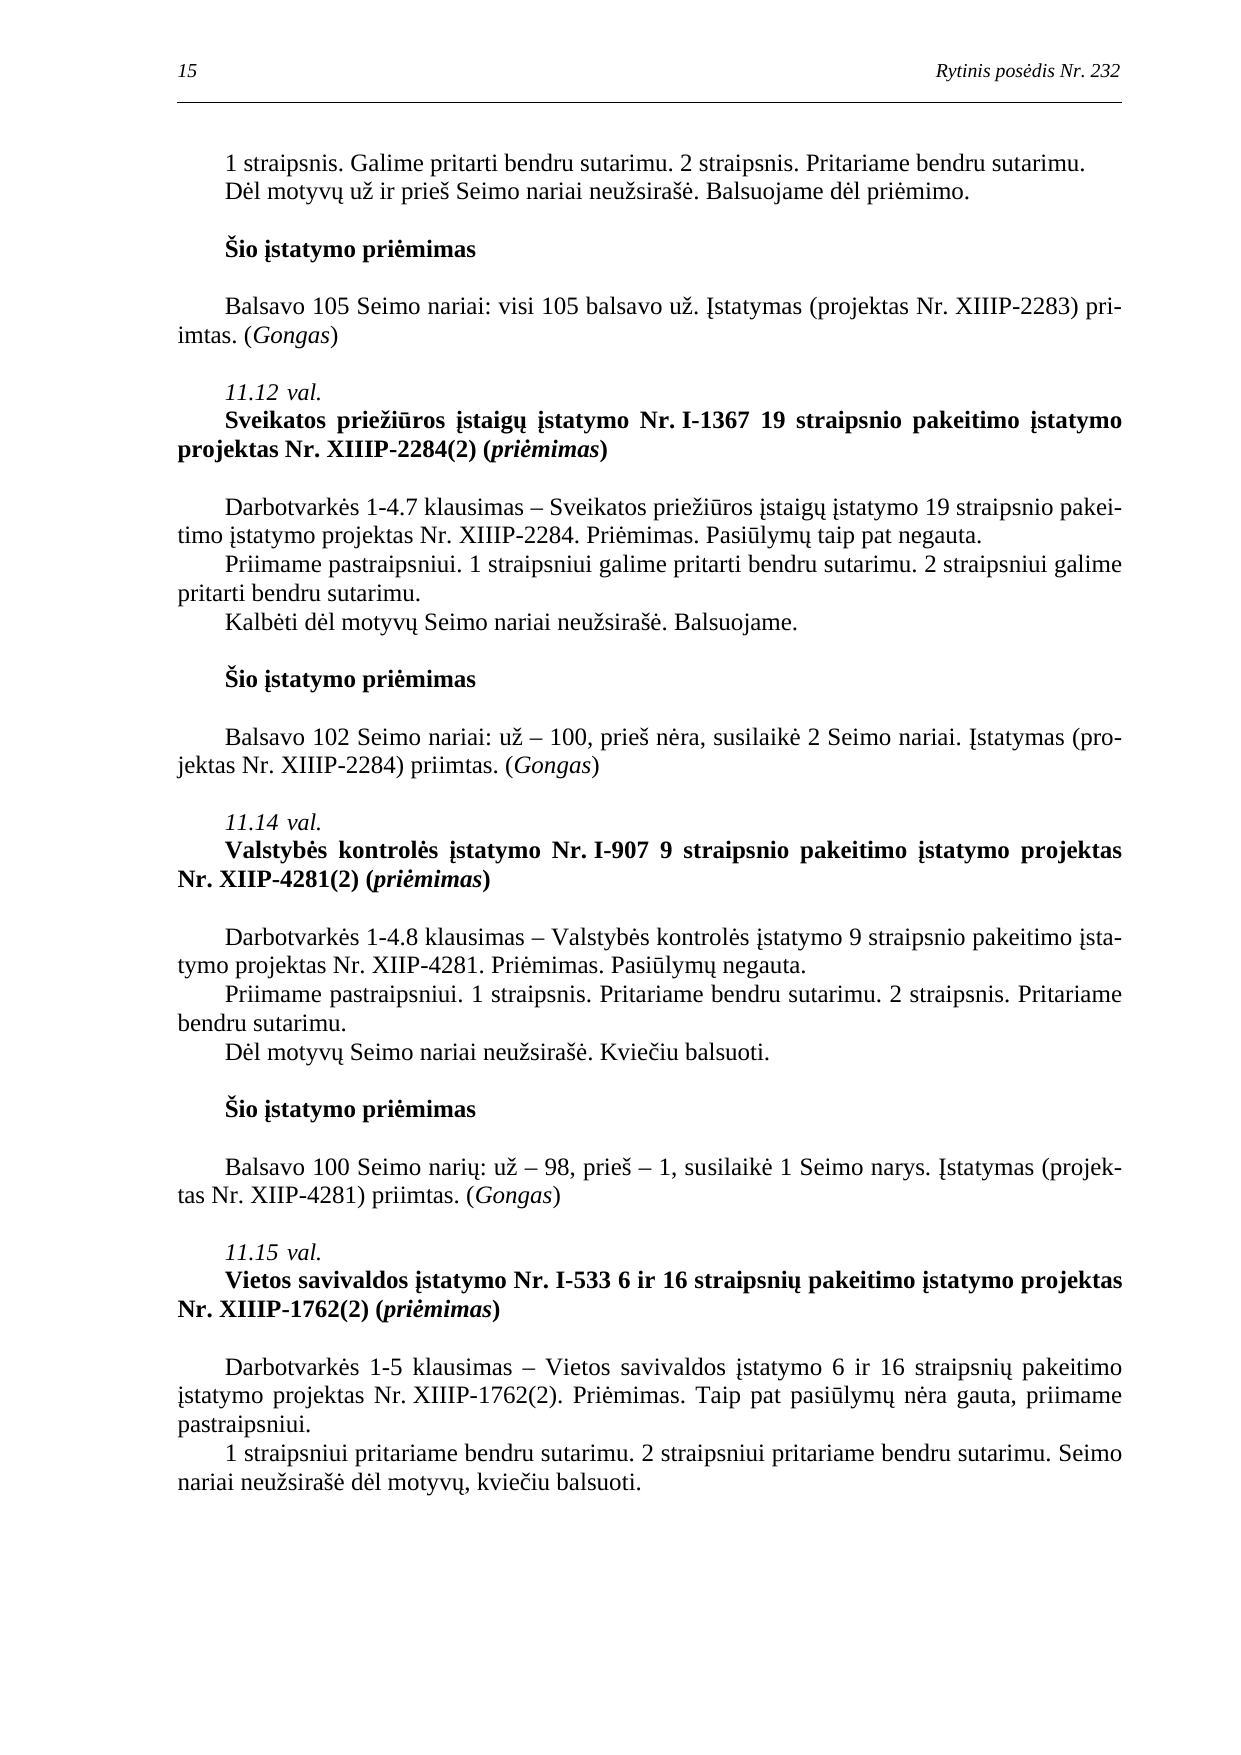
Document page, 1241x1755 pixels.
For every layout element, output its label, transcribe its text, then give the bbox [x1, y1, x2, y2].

text Bal­sa­vo 102 Sei­mo na­riai: už – 100, prieš nė­ra, su­si­lai­kė 2 Sei­mo na­riai. Įsta­ty­mas (pro­jek­tas Nr. XIIIP-2284) pri­im­tas. (Gon­gas) [177, 722, 1122, 779]
text Vals­ty­bės kon­tro­lės įsta­ty­mo Nr. I-907 9 straips­nio pa­kei­ti­mo įsta­ty­mo pro­jek­tas Nr. XIIP-4281(2) (pri­ėmi­mas) [177, 835, 1122, 893]
text Bal­sa­vo 100 Sei­mo na­rių: už – 98, prieš – 1, su­si­lai­kė 1 Sei­mo na­rys. Įsta­ty­mas (pro­jek­tas Nr. XIIP-4281) pri­im­tas. (Gon­gas) [177, 1152, 1122, 1209]
text Kal­bė­ti dėl mo­ty­vų Sei­mo na­riai ne­už­si­ra­šė. Bal­suo­ja­me. [177, 607, 1122, 635]
text Svei­ka­tos prie­žiū­ros įstai­gų įsta­ty­mo Nr. I-1367 19 straips­nio pa­kei­ti­mo įsta­ty­mo pro­jek­tas Nr. XIIIP-2284(2) (pri­ėmi­mas) [177, 405, 1122, 463]
text Dar­bo­tvarkės 1-4.7 klau­si­mas – Svei­ka­tos prie­žiū­ros įstai­gų įsta­ty­mo 19 straips­nio pa­kei­ti­mo įsta­ty­mo pro­jek­tas Nr. XIIIP-2284. Pri­ėmi­mas. Pa­siū­ly­mų taip pat ne­gau­ta. [177, 492, 1122, 549]
text Dar­bo­tvarkės 1-4.8 klau­si­mas – Vals­ty­bės kon­tro­lės įsta­ty­mo 9 straips­nio pa­kei­ti­mo įsta­ty­mo pro­jek­tas Nr. XIIP-4281. Pri­ėmi­mas. Pa­siū­ly­mų ne­gau­ta. [177, 922, 1122, 979]
text Dėl mo­ty­vų Sei­mo na­riai ne­už­si­ra­šė. Kvie­čiu bal­suo­ti. [177, 1037, 1122, 1065]
text Pri­ima­me pa­straips­niui. 1 straips­niui ga­li­me pri­tar­ti ben­dru su­ta­ri­mu. 2 straips­niui ga­li­me pri­tar­ti ben­dru su­ta­ri­mu. [177, 549, 1122, 607]
text Šio įsta­ty­mo pri­ėmi­mas [177, 664, 1122, 693]
text 11.15 val. [224, 1238, 1122, 1266]
text Pri­ima­me pa­straips­niui. 1 straips­nis. Pri­ta­ria­me ben­dru su­ta­ri­mu. 2 straips­nis. Pri­ta­ria­me ben­dru su­ta­ri­mu. [177, 979, 1122, 1037]
text Šio įsta­ty­mo pri­ėmi­mas [177, 1094, 1122, 1123]
text 1 straips­nis. Ga­li­me pri­tar­ti ben­dru su­ta­ri­mu. 2 straips­nis. Pri­ta­ria­me ben­dru sut­ari­mu. [177, 148, 1122, 176]
text Bal­sa­vo 105 Sei­mo na­riai: vi­si 105 bal­sa­vo už. Įsta­ty­mas (pro­jek­tas Nr. XIIIP-2283) pri­im­tas. (Gon­gas) [177, 291, 1122, 349]
text 11.12 val. [224, 378, 1122, 405]
text Šio įsta­ty­mo pri­ėmi­mas [177, 234, 1122, 263]
text Dėl mo­ty­vų už ir prieš Sei­mo na­riai ne­už­si­ra­šė. Bal­suo­ja­me dėl pri­ėmi­mo. [177, 176, 1122, 205]
text 11.14 val. [224, 808, 1122, 835]
text Dar­bo­tvarkės 1-5 klau­si­mas – Vie­tos sa­vi­val­dos įsta­ty­mo 6 ir 16 straips­nių pa­kei­ti­mo įsta­ty­mo pro­jek­tas Nr. XIIIP-1762(2). Pri­ėmi­mas. Taip pat pa­siū­ly­mų nė­ra gau­ta, pri­ima­me pa­straips­niui. [177, 1352, 1122, 1438]
text 1 straips­niui pri­ta­riame ben­dru su­ta­ri­mu. 2 straips­niui pri­ta­ria­me ben­dru su­ta­ri­mu. Sei­mo na­riai ne­už­si­ra­šė dėl mo­ty­vų, kvie­čiu bal­suo­ti. [177, 1438, 1122, 1496]
text Vie­tos sa­vi­val­dos įsta­ty­mo Nr. I-533 6 ir 16 straips­nių pa­kei­ti­mo įsta­ty­mo pro­jek­tas Nr. XIIIP-1762(2) (pri­ėmi­mas) [177, 1266, 1122, 1323]
